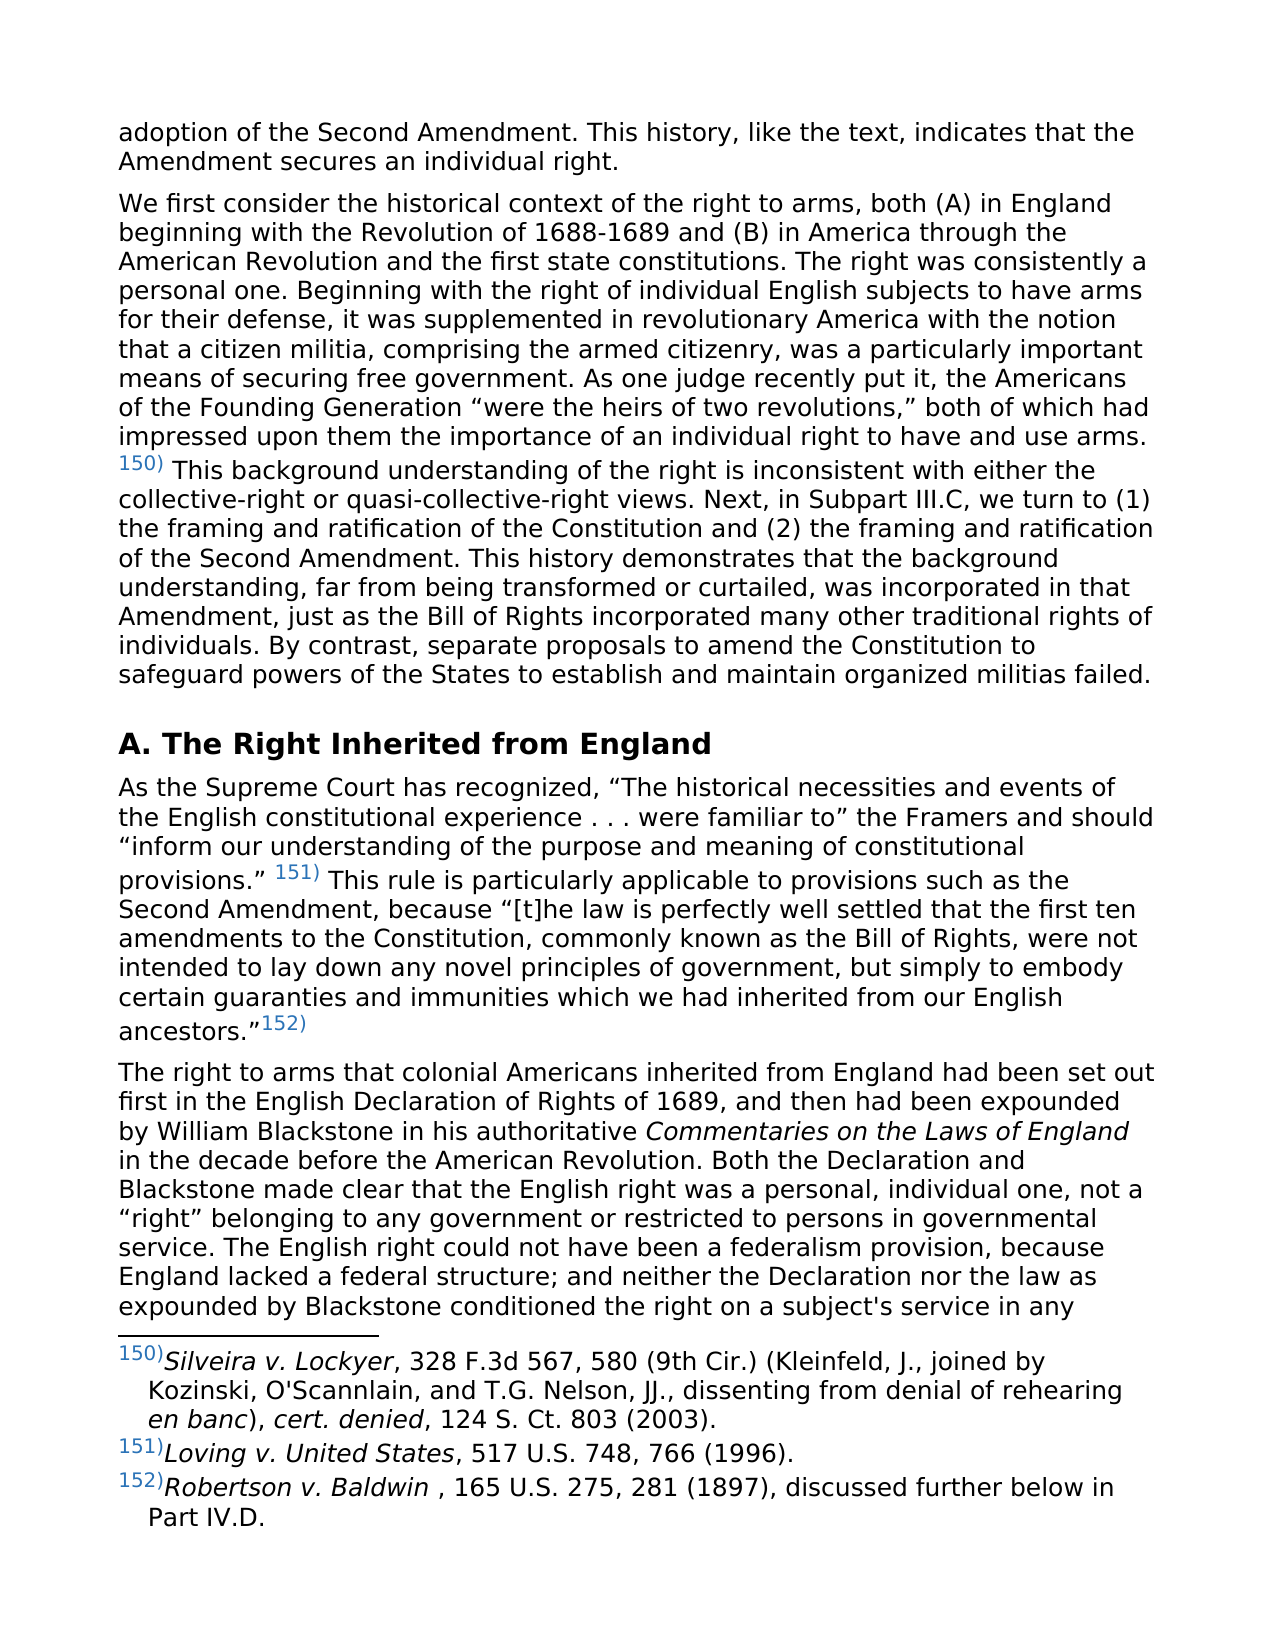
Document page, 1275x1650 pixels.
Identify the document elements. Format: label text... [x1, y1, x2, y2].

text Silveira v. Lockyer, 328 F.3d 567, 580 (9th Cir.) (Kleinfeld, J., joined by Kozinski, O'Scannlain, and T.G. Nelson, JJ., dissenting from denial of rehearing en banc), cert. denied, 124 S. Ct. 803 (2003). [118, 1342, 1157, 1434]
text We first consider the historical context of the right to arms, both (A) in England beginning with the Revolution of 1688-1689 and (B) in America through the American Revolution and the first state constitutions. The right was consistently a personal one. Beginning with the right of individual English subjects to have arms for their defense, it was supplemented in revolutionary America with the notion that a citizen militia, comprising the armed citizenry, was a particularly important means of securing free government. As one judge recently put it, the Americans of the Founding Generation “were the heirs of two revolutions,” both of which had impressed upon them the importance of an individual right to have and use arms. This background understanding of the right is inconsistent with either the collective-right or quasi-collective-right views. Next, in Subpart III.C, we turn to (1) the framing and ratification of the Constitution and (2) the framing and ratification of the Second Amendment. This history demonstrates that the background understanding, far from being transformed or curtailed, was incorporated in that Amendment, just as the Bill of Rights incorporated many other traditional rights of individuals. By contrast, separate proposals to amend the Constitution to safeguard powers of the States to establish and maintain organized militias failed. [118, 189, 1157, 690]
text adoption of the Second Amendment. This history, like the text, indicates that the Amendment secures an individual right. [118, 118, 1157, 176]
text Robertson v. Baldwin , 165 U.S. 275, 281 (1897), discussed further below in Part IV.D. [118, 1469, 1157, 1532]
text As the Supreme Court has recognized, “The historical necessities and events of the English constitutional experience . . . were familiar to” the Framers and should “inform our understanding of the purpose and meaning of constitutional provisions.” This rule is particularly applicable to provisions such as the Second Amendment, because “[t]he law is perfectly well settled that the first ten amendments to the Constitution, commonly known as the Bill of Rights, were not intended to lay down any novel principles of government, but simply to embody certain guaranties and immunities which we had inherited from our English ancestors.” [118, 774, 1157, 1046]
subtitle A. The Right Inherited from England [118, 727, 1157, 761]
text Loving v. United States, 517 U.S. 748, 766 (1996). [118, 1434, 1157, 1469]
text The right to arms that colonial Americans inherited from England had been set out first in the English Declaration of Rights of 1689, and then had been expounded by William Blackstone in his authoritative Commentaries on the Laws of England in the decade before the American Revolution. Both the Declaration and Blackstone made clear that the English right was a personal, individual one, not a “right” belonging to any government or restricted to persons in governmental service. The English right could not have been a federalism provision, because England lacked a federal structure; and neither the Declaration nor the law as expounded by Blackstone conditioned the right on a subject's service in any [118, 1058, 1157, 1321]
